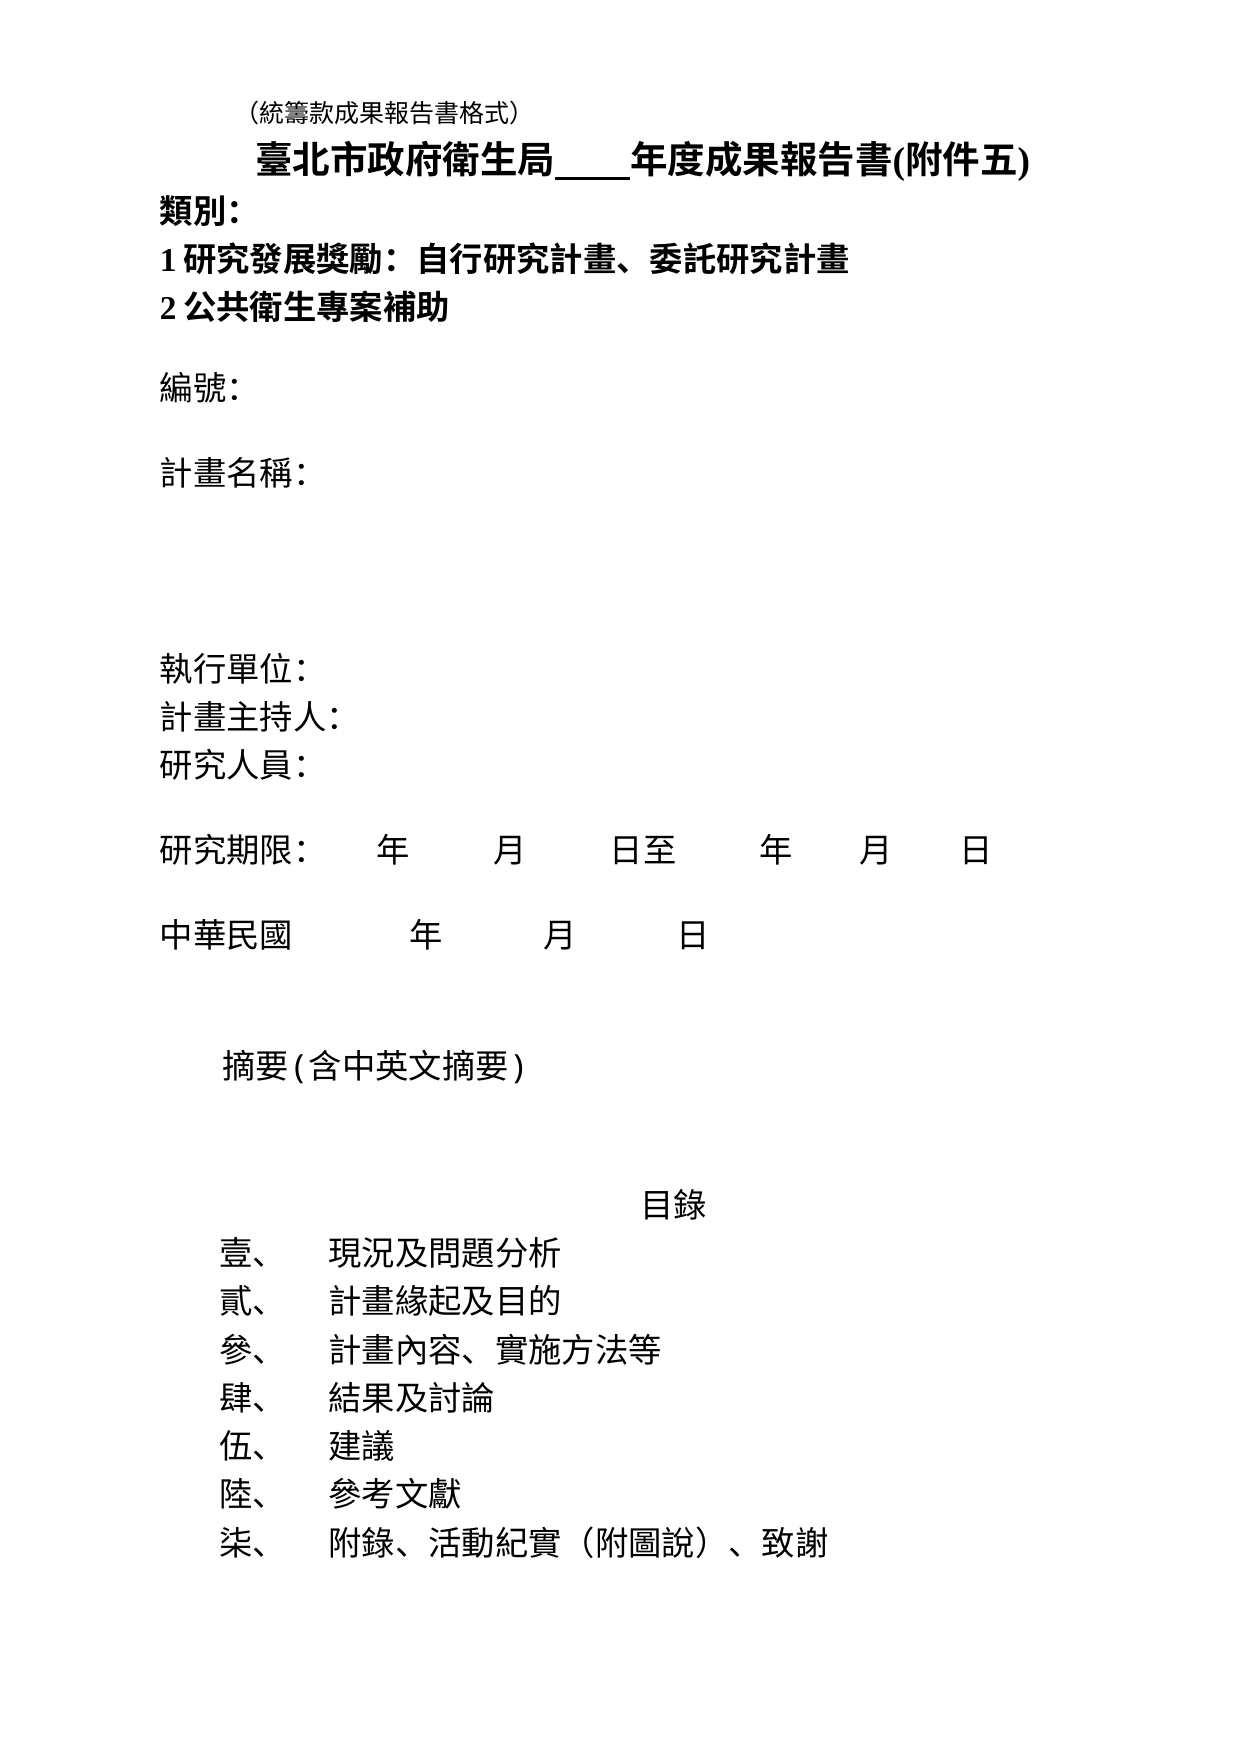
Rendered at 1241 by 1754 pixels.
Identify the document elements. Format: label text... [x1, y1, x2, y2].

text 摘要(含中英文摘要) [222, 1039, 1125, 1088]
list 計畫緣起及目的 [219, 1275, 1125, 1323]
text 類別： [159, 184, 1125, 233]
text 計畫主持人： [159, 691, 1125, 739]
text 臺北市政府衛生局 年度成果報告書(附件五) [159, 130, 1125, 184]
text 計畫名稱： [159, 447, 1125, 495]
list 附錄、活動紀實（附圖說）、致謝 [219, 1516, 1125, 1565]
list 現況及問題分析 [219, 1227, 1125, 1275]
text 2公共衛生專案補助 [159, 281, 1125, 329]
text （統籌款成果報告書格式） [234, 89, 1125, 130]
text 編號： [159, 362, 1125, 410]
text 1研究發展獎勵：自行研究計畫、委託研究計畫 [159, 233, 1125, 281]
text 執行單位： [159, 642, 1125, 691]
text 研究人員： [159, 739, 1125, 787]
list 參考文獻 [219, 1468, 1125, 1516]
text 目錄 [222, 1179, 1125, 1227]
list 建議 [219, 1420, 1125, 1468]
list 計畫內容、實施方法等 [219, 1323, 1125, 1372]
text 中華民國 年 月 日 [159, 909, 1125, 957]
text 研究期限： 年 月 日至 年 月 日 [159, 824, 1125, 872]
list 結果及討論 [219, 1372, 1125, 1420]
